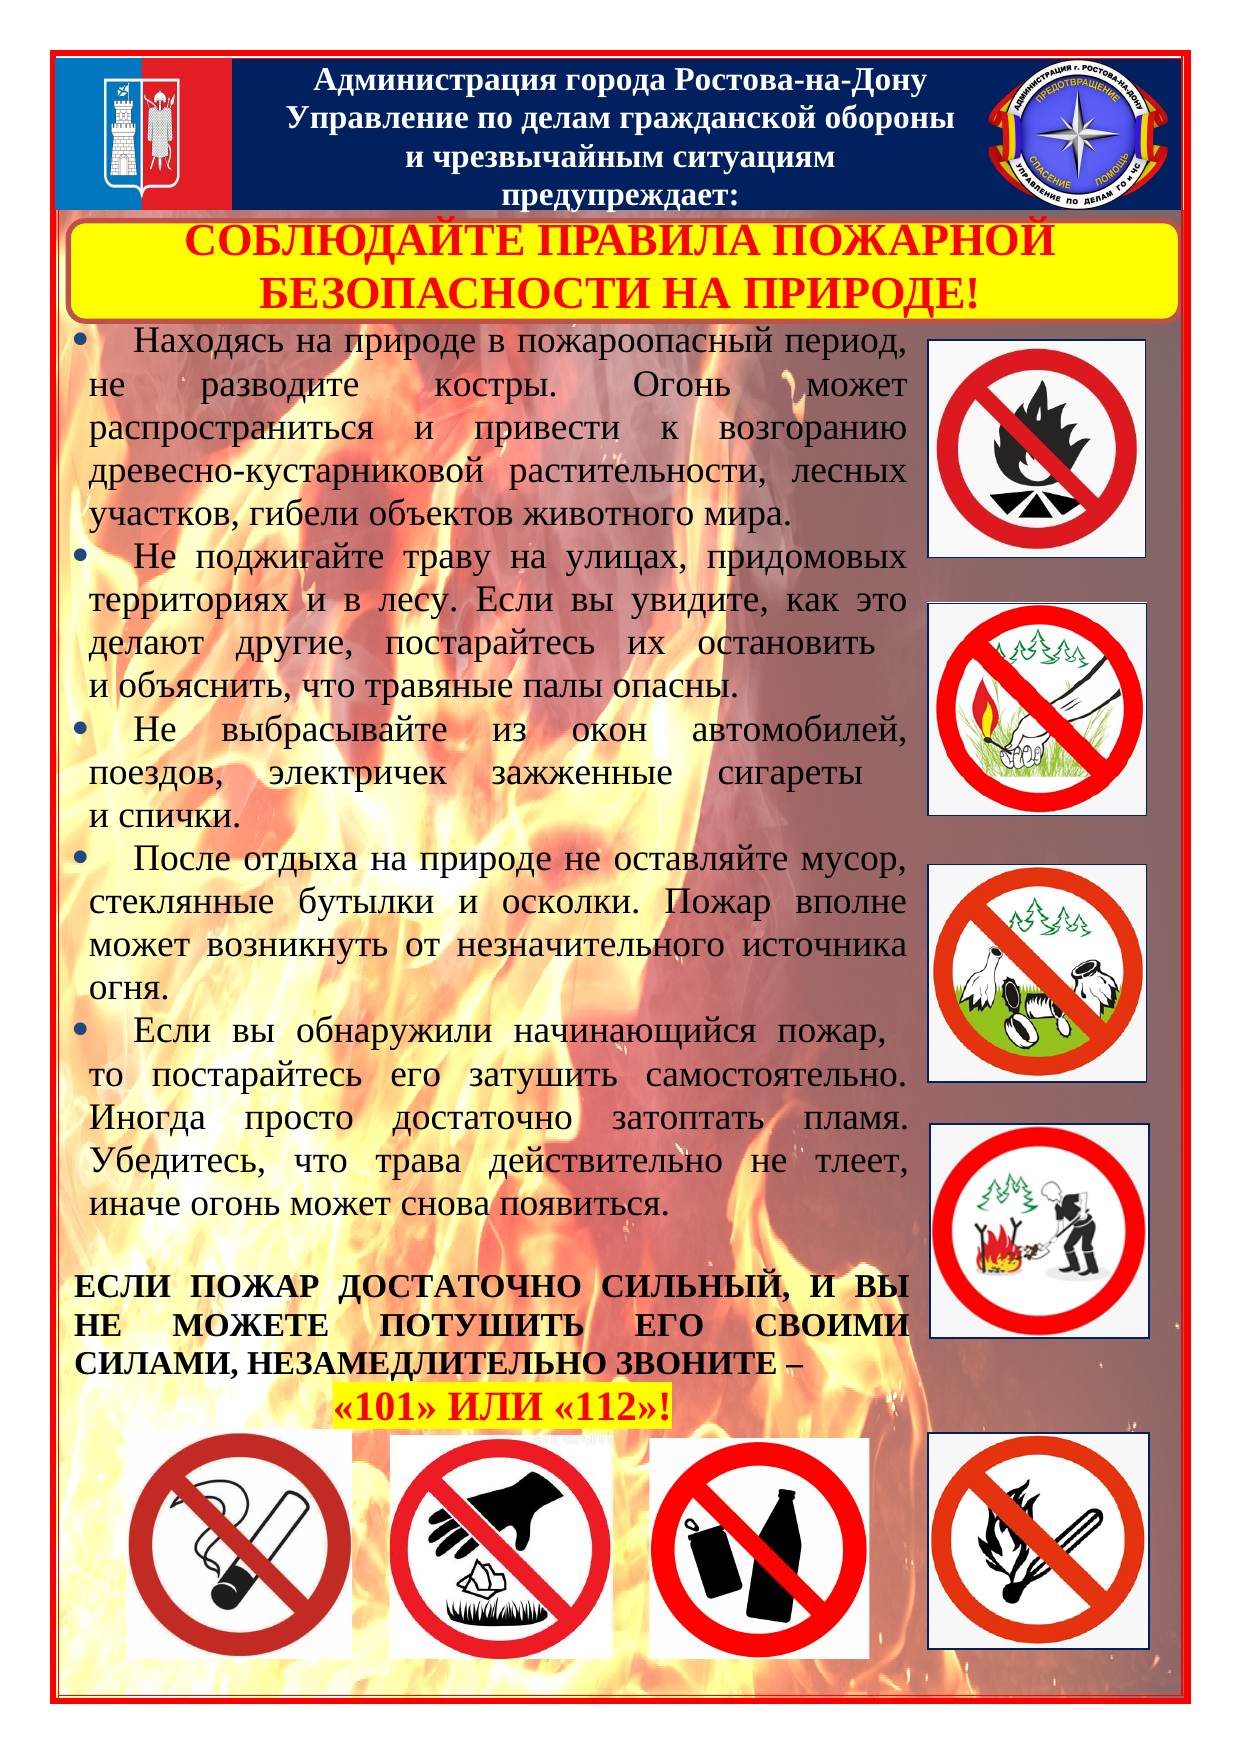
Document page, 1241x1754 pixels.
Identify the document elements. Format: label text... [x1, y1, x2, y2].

picture [929, 1434, 1148, 1648]
text [1168, 136, 1181, 174]
text Администрация города Ростова-на-Дону [232, 59, 988, 97]
picture [126, 1429, 353, 1659]
text [1168, 174, 1181, 210]
picture [929, 604, 1146, 815]
picture [54, 58, 232, 210]
picture [929, 865, 1146, 1081]
text Управление по делам гражданской обороны [232, 97, 988, 136]
picture [931, 1125, 1148, 1337]
text предупреждает: [232, 174, 988, 210]
picture [929, 341, 1145, 557]
picture [389, 1435, 612, 1659]
text и чрезвычайным ситуациям [232, 136, 988, 174]
picture [988, 59, 1168, 210]
picture [649, 1438, 870, 1659]
